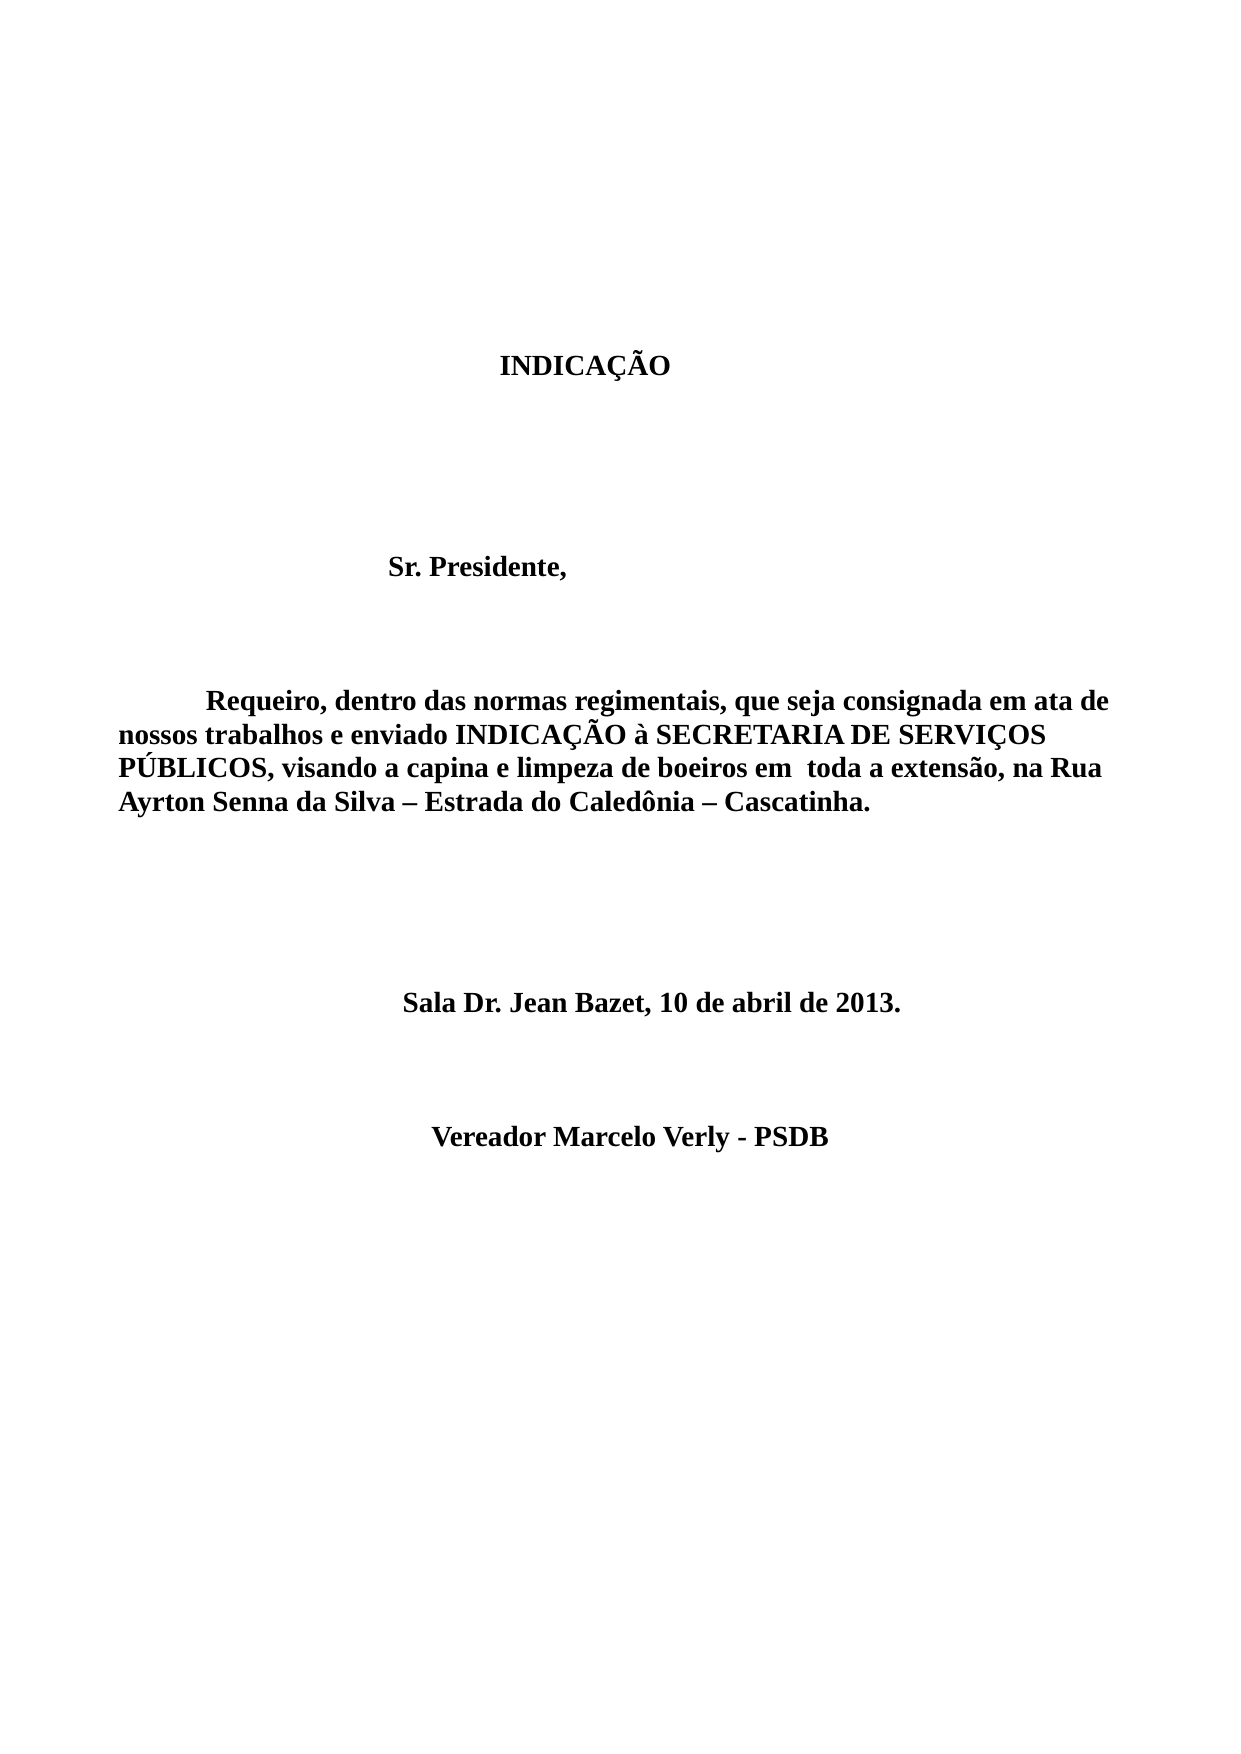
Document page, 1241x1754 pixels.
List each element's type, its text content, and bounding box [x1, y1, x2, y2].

text Sala Dr. Jean Bazet, 10 de abril de 2013. [118, 985, 1122, 1019]
text INDICAÇÃO [118, 348, 1122, 382]
text Vereador Marcelo Verly - PSDB [118, 1119, 1122, 1153]
text Requeiro, dentro das normas regimentais, que seja consignada em ata de nossos trabalhos e enviado INDICAÇÃO à SECRETARIA DE SERVIÇOS PÚBLICOS, visando a capina e limpeza de boeiros em toda a extensão, na Rua Ayrton Senna da Silva – Estrada do Caledônia – Cascatinha. [118, 683, 1122, 818]
text Sr. Presidente, [118, 549, 1122, 583]
